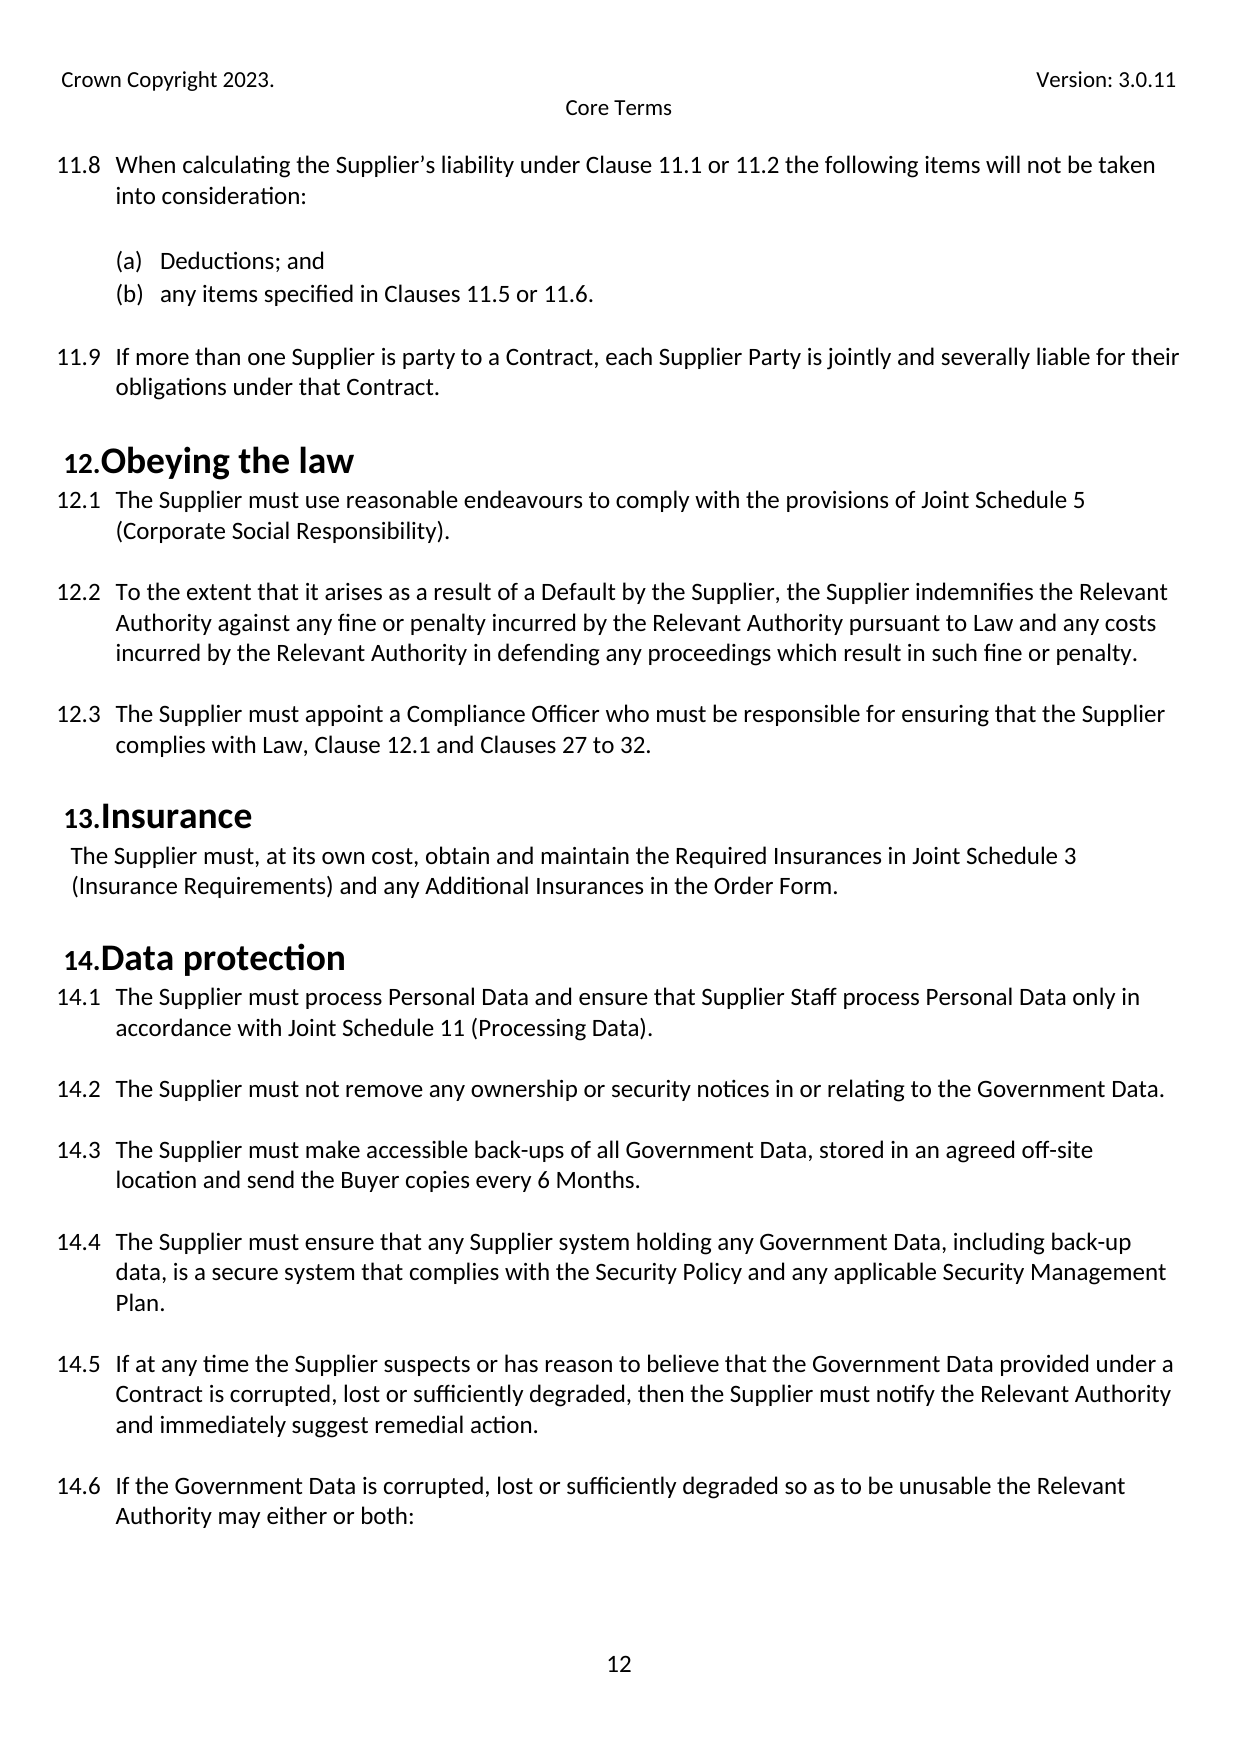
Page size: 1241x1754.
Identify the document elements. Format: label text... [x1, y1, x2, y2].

list The Supplier must not remove any ownership or security notices in or relating to the Government Data. [56, 1073, 1181, 1134]
list If the Government Data is corrupted, lost or sufficiently degraded so as to be unusable the Relevant Authority may either or both: [56, 1470, 1181, 1561]
subtitle Data protection [63, 933, 1181, 979]
list The Supplier must ensure that any Supplier system holding any Government Data, including back-up data, is a secure system that complies with the Security Policy and any applicable Security Management Plan. [56, 1226, 1181, 1317]
text The Supplier must, at its own cost, obtain and maintain the Required Insurances in Joint Schedule 3 (Insurance Requirements) and any Additional Insurances in the Order Form. [70, 840, 1181, 931]
list If at any time the Supplier suspects or has reason to believe that the Government Data provided under a Contract is corrupted, lost or sufficiently degraded, then the Supplier must notify the Relevant Authority and immediately suggest remedial action. [56, 1348, 1181, 1439]
list If more than one Supplier is party to a Contract, each Supplier Party is jointly and severally liable for their obligations under that Contract. [56, 341, 1181, 402]
subtitle Obeying the law [63, 437, 1181, 483]
list The Supplier must appoint a Compliance Officer who must be responsible for ensuring that the Supplier complies with Law, Clause 12.1 and Clauses 27 to 32. [56, 698, 1181, 790]
list The Supplier must process Personal Data and ensure that Supplier Staff process Personal Data only in accordance with Joint Schedule 11 (Processing Data). [56, 981, 1181, 1042]
list To the extent that it arises as a result of a Default by the Supplier, the Supplier indemnifies the Relevant Authority against any fine or penalty incurred by the Relevant Authority pursuant to Law and any costs incurred by the Relevant Authority in defending any proceedings which result in such fine or penalty. [56, 576, 1181, 698]
list The Supplier must use reasonable endeavours to comply with the provisions of Joint Schedule 5 (Corporate Social Responsibility). [56, 485, 1181, 546]
list When calculating the Supplier’s liability under Clause 11.1 or 11.2 the following items will not be taken into consideration: [56, 149, 1181, 211]
subtitle Insurance [63, 792, 1181, 838]
list any items specified in Clauses 11.5 or 11.6. [115, 278, 1181, 308]
list Deductions; and [115, 245, 1181, 276]
list The Supplier must make accessible back-ups of all Government Data, stored in an agreed off-site location and send the Buyer copies every 6 Months. [56, 1134, 1181, 1195]
